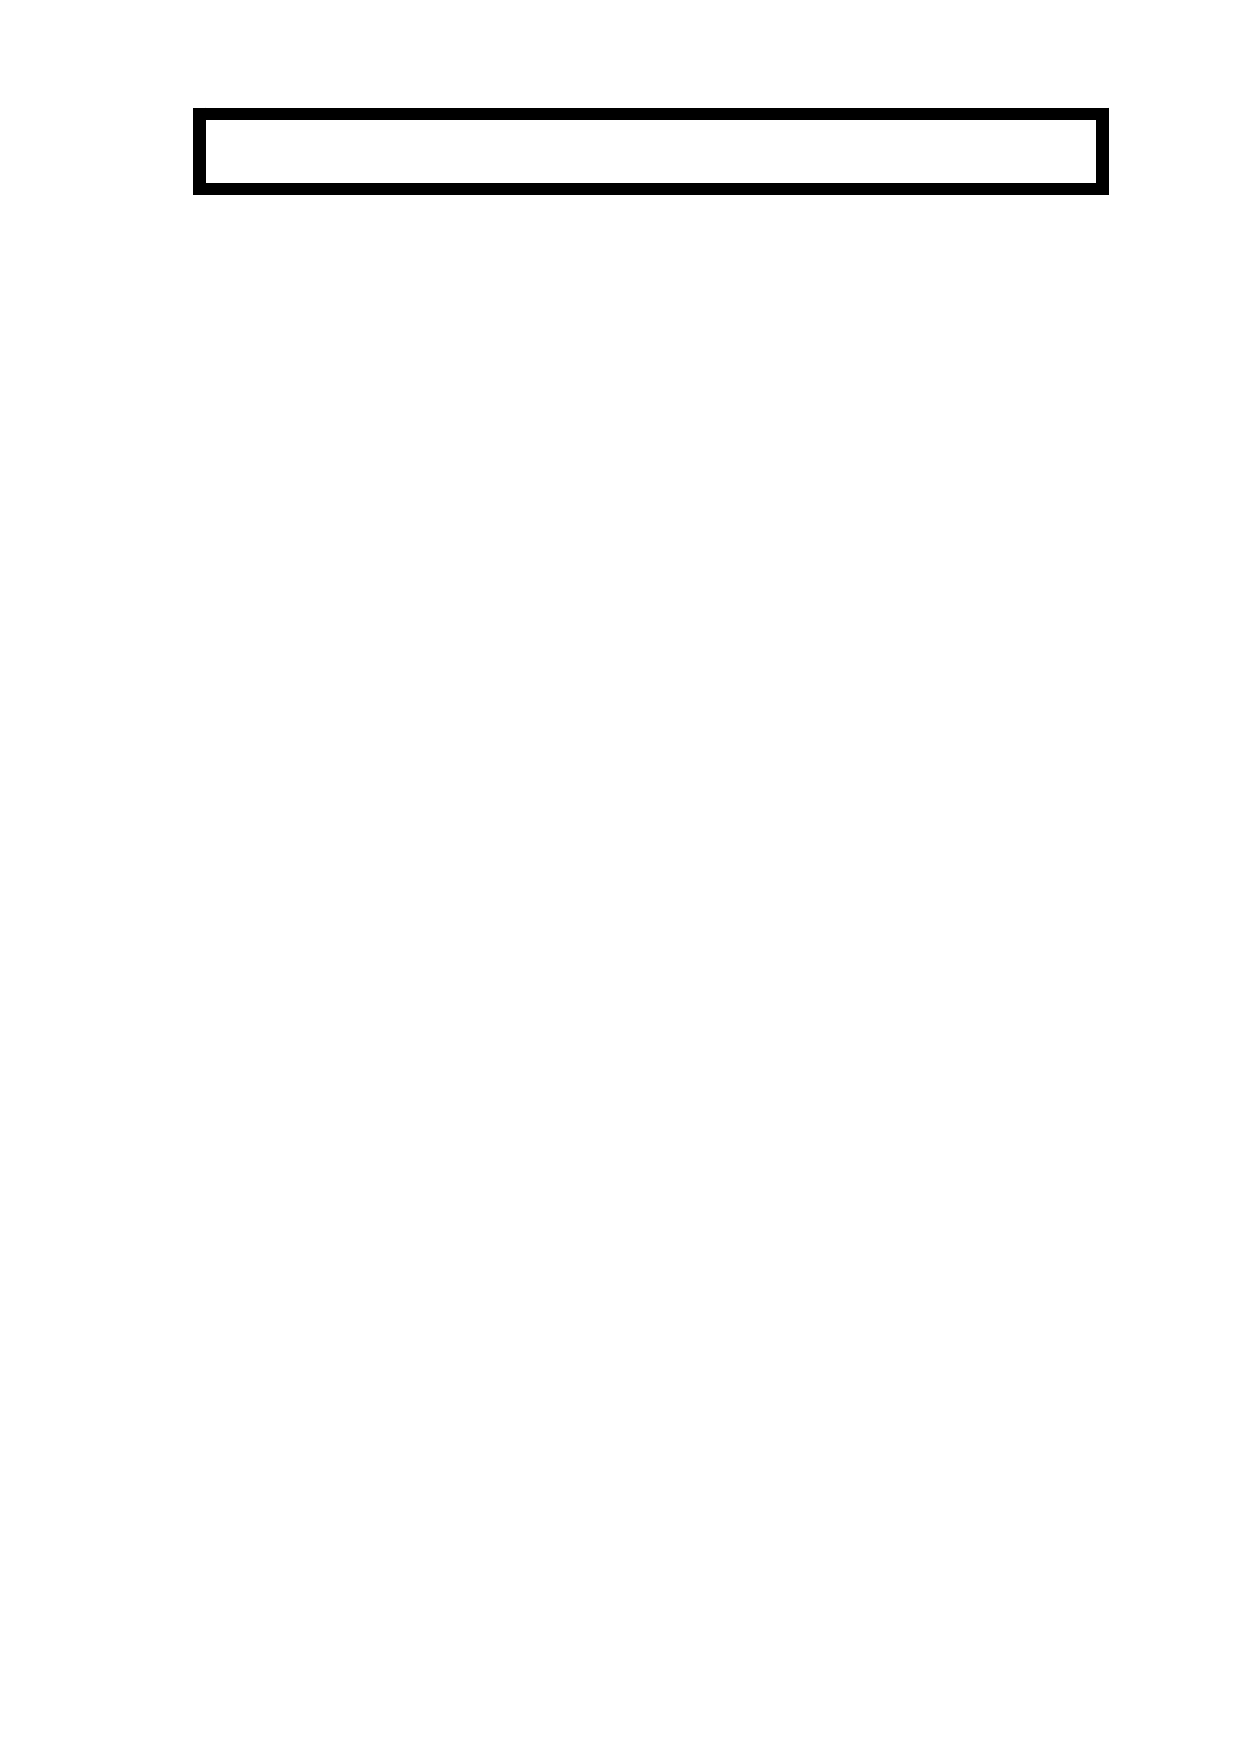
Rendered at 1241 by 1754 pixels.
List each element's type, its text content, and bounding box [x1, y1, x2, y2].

table_header 司法官學院學員自傳 班 次：檢察事務官訓練班第24期 學 號： 姓 名： [206, 120, 1096, 183]
